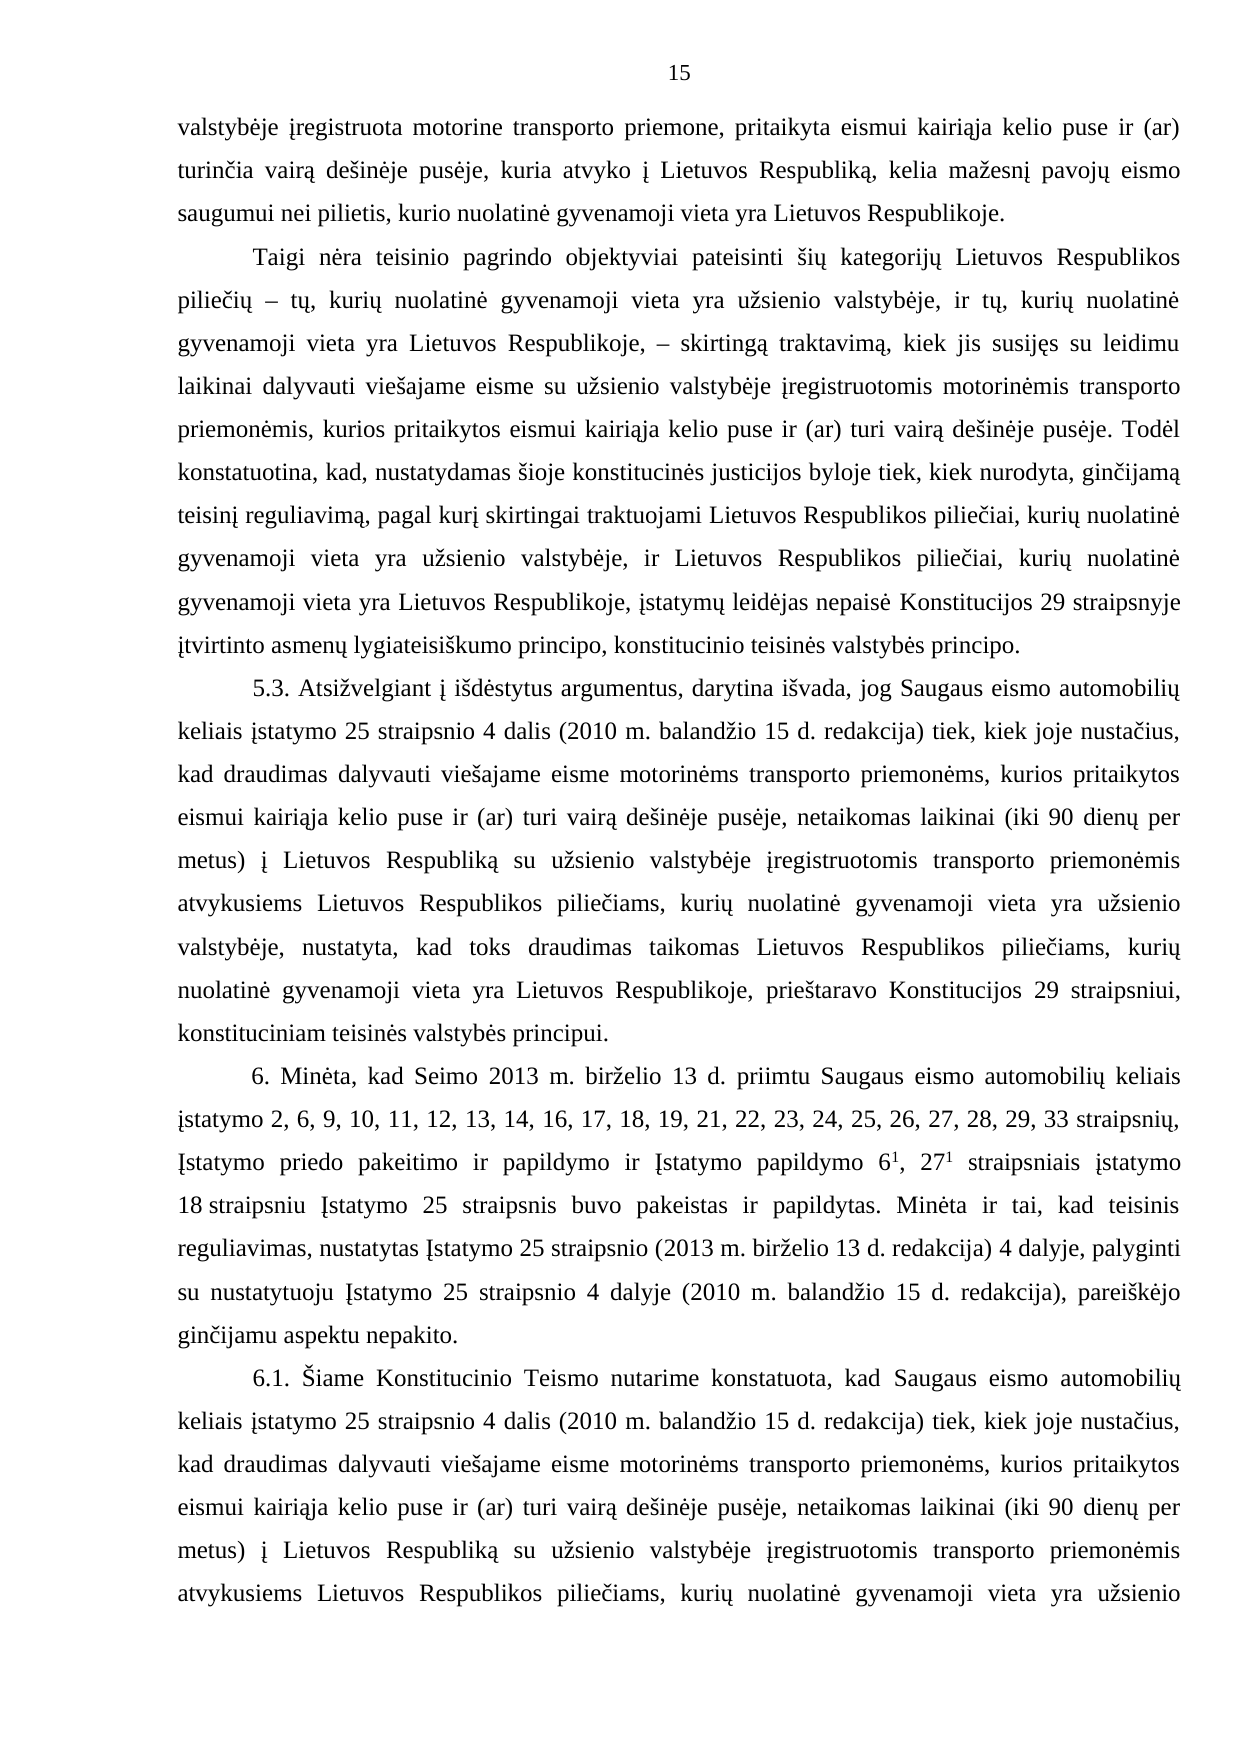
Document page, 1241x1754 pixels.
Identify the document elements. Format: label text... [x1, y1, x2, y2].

text 6.1. Šiame Konstitucinio Teismo nutarime konstatuota, kad Saugaus eismo automobilių keliais įstatymo 25 straipsnio 4 dalis (2010 m. balandžio 15 d. redakcija) tiek, kiek joje nustačius, kad draudimas dalyvauti viešajame eisme motorinėms transporto priemonėms, kurios pritaikytos eismui kairiąja kelio puse ir (ar) turi vairą dešinėje pusėje, netaikomas laikinai (iki 90 dienų per metus) į Lietuvos Respubliką su užsienio valstybėje įregistruotomis transporto priemonėmis atvykusiems Lietuvos Respublikos piliečiams, kurių nuolatinė gyvenamoji vieta yra užsienio [177, 1363, 1181, 1607]
text 5.3. Atsižvelgiant į išdėstytus argumentus, darytina išvada, jog Saugaus eismo automobilių keliais įstatymo 25 straipsnio 4 dalis (2010 m. balandžio 15 d. redakcija) tiek, kiek joje nustačius, kad draudimas dalyvauti viešajame eisme motorinėms transporto priemonėms, kurios pritaikytos eismui kairiąja kelio puse ir (ar) turi vairą dešinėje pusėje, netaikomas laikinai (iki 90 dienų per metus) į Lietuvos Respubliką su užsienio valstybėje įregistruotomis transporto priemonėmis atvykusiems Lietuvos Respublikos piliečiams, kurių nuolatinė gyvenamoji vieta yra užsienio valstybėje, nustatyta, kad toks draudimas taikomas Lietuvos Respublikos piliečiams, kurių nuolatinė gyvenamoji vieta yra Lietuvos Respublikoje, prieštaravo Konstitucijos 29 straipsniui, konstituciniam teisinės valstybės principui. [177, 673, 1181, 1047]
text 6. Minėta, kad Seimo 2013 m. birželio 13 d. priimtu Saugaus eismo automobilių keliais įstatymo 2, 6, 9, 10, 11, 12, 13, 14, 16, 17, 18, 19, 21, 22, 23, 24, 25, 26, 27, 28, 29, 33 straipsnių, Įstatymo priedo pakeitimo ir papildymo ir Įstatymo papildymo 61, 271 straipsniais įstatymo 18 straipsniu Įstatymo 25 straipsnis buvo pakeistas ir papildytas. Minėta ir tai, kad teisinis reguliavimas, nustatytas Įstatymo 25 straipsnio (2013 m. birželio 13 d. redakcija) 4 dalyje, palyginti su nustatytuoju Įstatymo 25 straipsnio 4 dalyje (2010 m. balandžio 15 d. redakcija), pareiškėjo ginčijamu aspektu nepakito. [177, 1061, 1181, 1348]
text Taigi nėra teisinio pagrindo objektyviai pateisinti šių kategorijų Lietuvos Respublikos piliečių – tų, kurių nuolatinė gyvenamoji vieta yra užsienio valstybėje, ir tų, kurių nuolatinė gyvenamoji vieta yra Lietuvos Respublikoje, – skirtingą traktavimą, kiek jis susijęs su leidimu laikinai dalyvauti viešajame eisme su užsienio valstybėje įregistruotomis motorinėmis transporto priemonėmis, kurios pritaikytos eismui kairiąja kelio puse ir (ar) turi vairą dešinėje pusėje. Todėl konstatuotina, kad, nustatydamas šioje konstitucinės justicijos byloje tiek, kiek nurodyta, ginčijamą teisinį reguliavimą, pagal kurį skirtingai traktuojami Lietuvos Respublikos piliečiai, kurių nuolatinė gyvenamoji vieta yra užsienio valstybėje, ir Lietuvos Respublikos piliečiai, kurių nuolatinė gyvenamoji vieta yra Lietuvos Respublikoje, įstatymų leidėjas nepaisė Konstitucijos 29 straipsnyje įtvirtinto asmenų lygiateisiškumo principo, konstitucinio teisinės valstybės principo. [177, 242, 1181, 658]
text valstybėje įregistruota motorine transporto priemone, pritaikyta eismui kairiąja kelio puse ir (ar) turinčia vairą dešinėje pusėje, kuria atvyko į Lietuvos Respubliką, kelia mažesnį pavojų eismo saugumui nei pilietis, kurio nuolatinė gyvenamoji vieta yra Lietuvos Respublikoje. [177, 112, 1181, 227]
